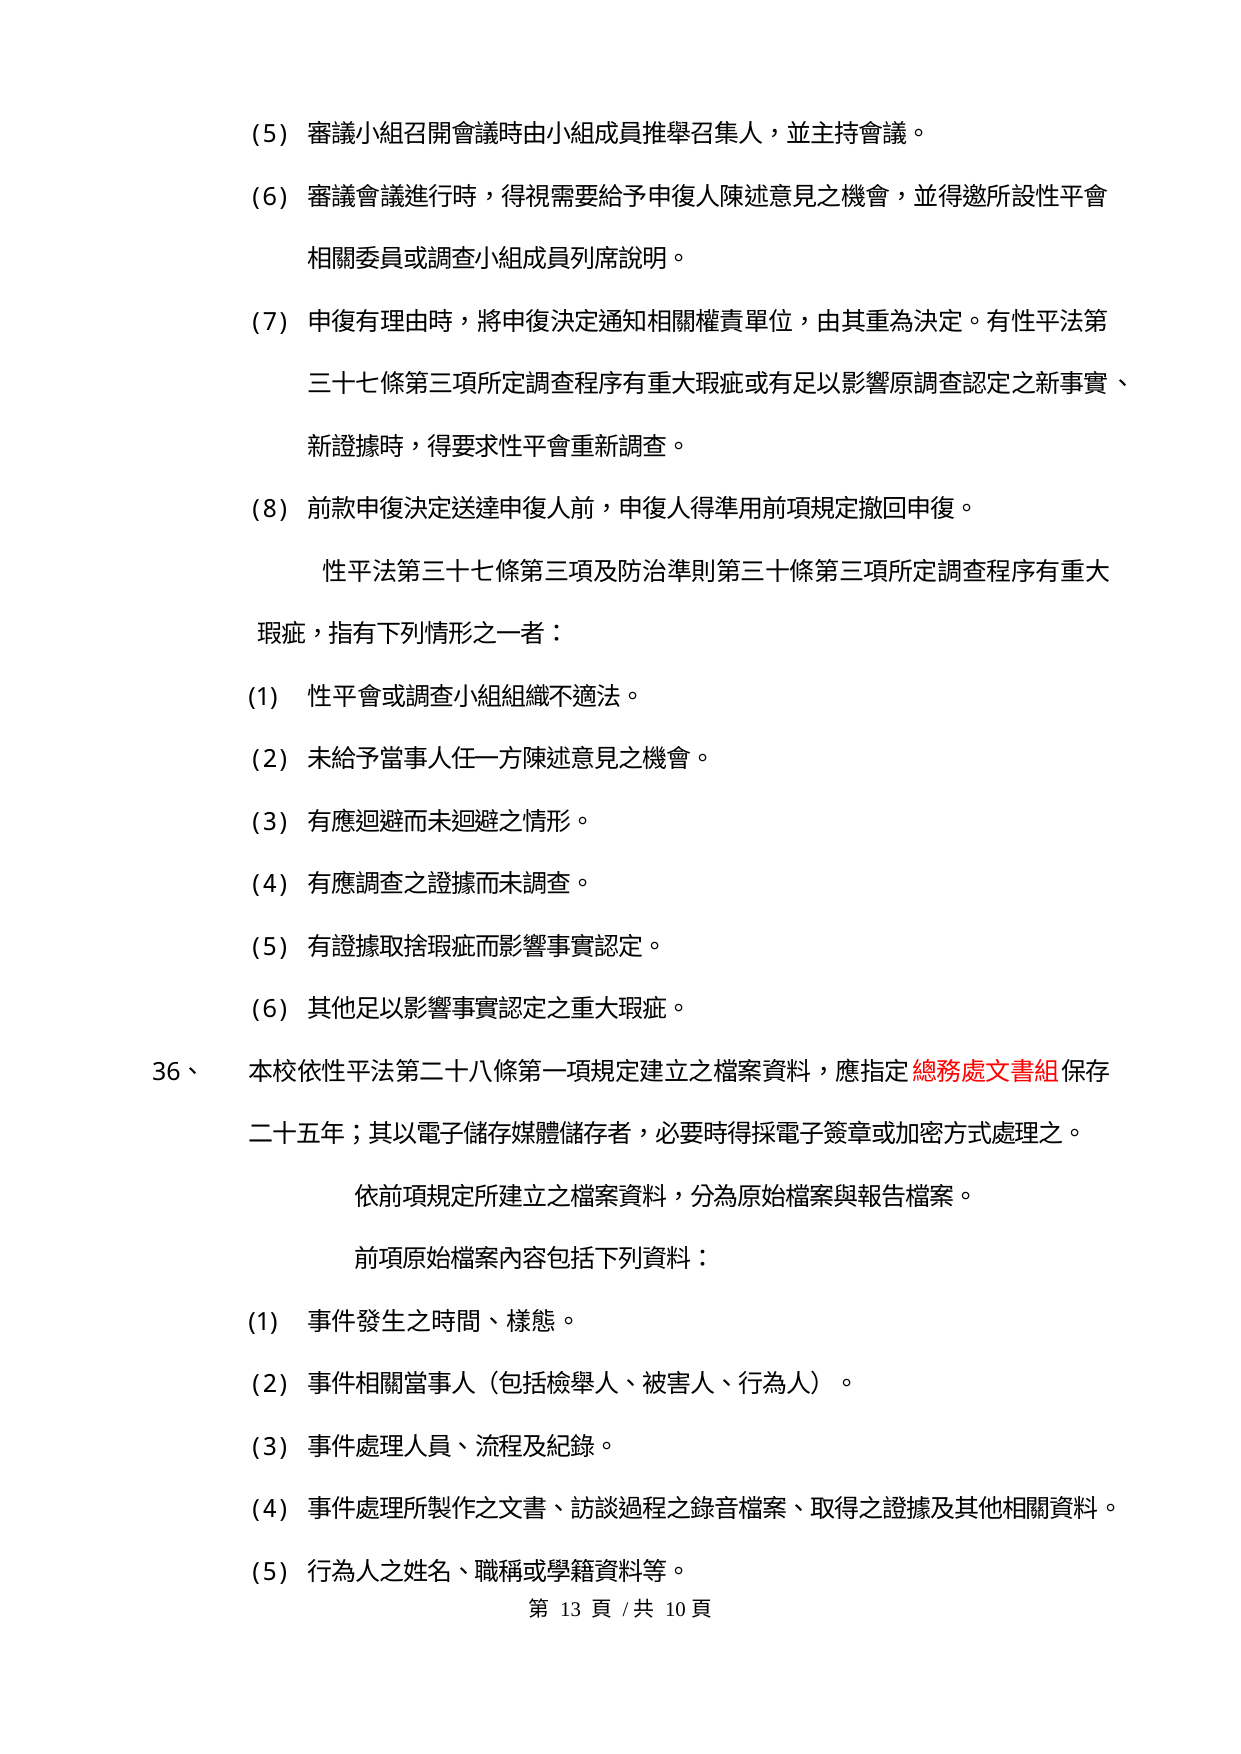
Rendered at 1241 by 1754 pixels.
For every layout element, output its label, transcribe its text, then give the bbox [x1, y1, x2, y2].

list 性平會或調查小組組織不適法。 [248, 653, 1110, 715]
list 申復有理由時，將申復決定通知相關權責單位，由其重為決定。有性平法第三十七條第三項所定調查程序有重大瑕疵或有足以影響原調查認定之新事實、新證據時，得要求性平會重新調查。 [248, 278, 1110, 465]
list 審議小組召開會議時由小組成員推舉召集人，並主持會議。 [248, 90, 1110, 153]
list 其他足以影響事實認定之重大瑕疵。 [248, 965, 1110, 1028]
list 事件處理人員、流程及紀錄。 [248, 1403, 1110, 1465]
list 有應調查之證據而未調查。 [248, 840, 1110, 903]
text 前項原始檔案內容包括下列資料： [130, 1215, 1110, 1278]
list 有證據取捨瑕疵而影響事實認定。 [248, 903, 1110, 965]
text 依前項規定所建立之檔案資料，分為原始檔案與報告檔案。 [130, 1153, 1110, 1215]
list 行為人之姓名、職稱或學籍資料等。 [248, 1528, 1110, 1590]
list 事件發生之時間、樣態。 [248, 1278, 1110, 1340]
list 審議會議進行時，得視需要給予申復人陳述意見之機會，並得邀所設性平會相關委員或調查小組成員列席說明。 [248, 153, 1110, 278]
text 性平法第三十七條第三項及防治準則第三十條第三項所定調查程序有重大瑕疵，指有下列情形之一者： [257, 528, 1110, 653]
list 事件相關當事人（包括檢舉人、被害人、行為人）。 [248, 1340, 1110, 1403]
list 未給予當事人任一方陳述意見之機會。 [248, 715, 1110, 778]
list 事件處理所製作之文書、訪談過程之錄音檔案、取得之證據及其他相關資料。 [248, 1465, 1110, 1528]
list 本校依性平法第二十八條第一項規定建立之檔案資料，應指定總務處文書組保存二十五年；其以電子儲存媒體儲存者，必要時得採電子簽章或加密方式處理之。 [152, 1028, 1110, 1153]
list 前款申復決定送達申復人前，申復人得準用前項規定撤回申復。 [248, 465, 1110, 528]
list 有應迴避而未迴避之情形。 [248, 778, 1110, 840]
